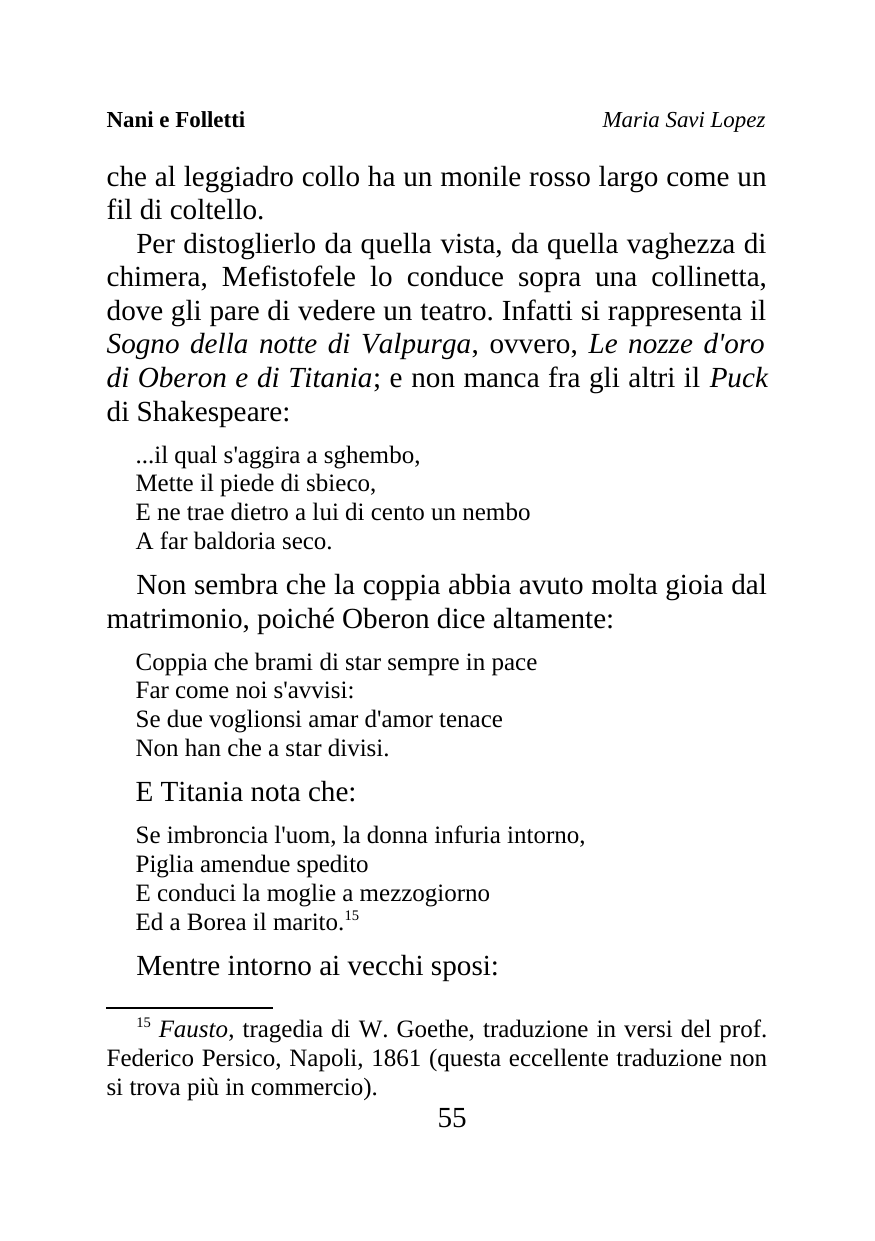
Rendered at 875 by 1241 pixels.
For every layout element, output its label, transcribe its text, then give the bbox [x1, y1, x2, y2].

text E Titania nota che: [135, 774, 768, 808]
text ...il qual s'aggira a sghembo, Mette il piede di sbieco, E ne trae dietro a lui di cento un nembo A far baldoria seco. [135, 440, 768, 555]
text Non sembra che la coppia abbia avuto molta gioia dal matrimonio, poiché Oberon dice altamente: [106, 567, 768, 634]
text Se imbroncia l'uom, la donna infuria intorno, Piglia amendue spedito E conduci la moglie a mezzogiorno Ed a Borea il marito. [135, 820, 768, 935]
text Fausto, tragedia di W. Goethe, traduzione in versi del prof. Federico Persico, Napoli, 1861 (questa eccellente traduzione non si trova più in commercio). [106, 1014, 768, 1100]
text che al leggiadro collo ha un monile rosso largo come un fil di coltello. [106, 159, 768, 226]
text Per distoglierlo da quella vista, da quella vaghezza di chimera, Mefistofele lo conduce sopra una collinetta, dove gli pare di vedere un teatro. Infatti si rappresenta il Sogno della notte di Valpurga, ovvero, Le nozze d'oro di Oberon e di Titania; e non manca fra gli altri il Puck di Shakespeare: [106, 226, 768, 427]
text Coppia che brami di star sempre in pace Far come noi s'avvisi: Se due voglionsi amar d'amor tenace Non han che a star divisi. [135, 647, 768, 762]
text Mentre intorno ai vecchi sposi: [106, 948, 768, 981]
